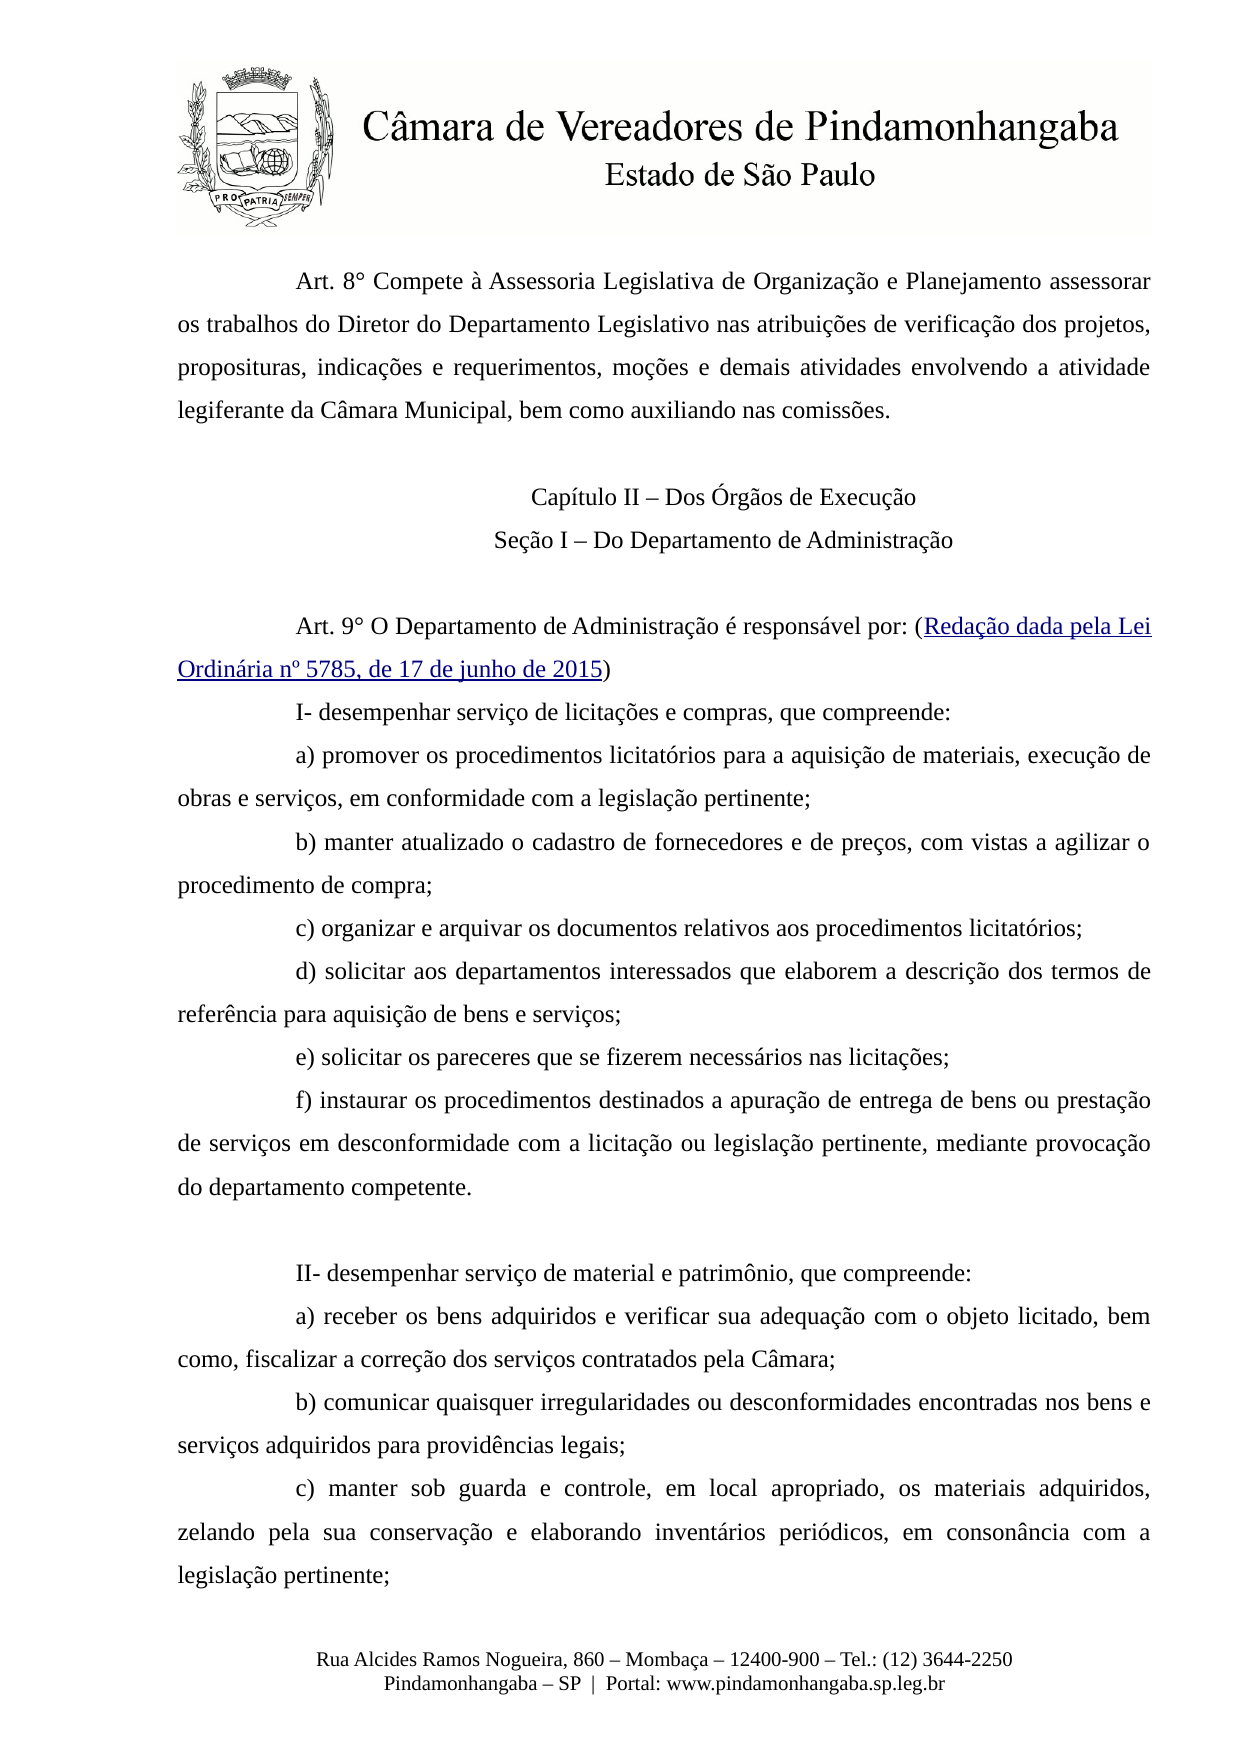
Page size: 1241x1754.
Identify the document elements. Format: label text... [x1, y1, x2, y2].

text c) organizar e arquivar os documentos relativos aos procedimentos licitatórios; [177, 913, 1152, 942]
text I- desempenhar serviço de licitações e compras, que compreende: [177, 697, 1152, 726]
picture [177, 59, 1152, 236]
text a) promover os procedimentos licitatórios para a aquisição de materiais, execução de obras e serviços, em conformidade com a legislação pertinente; [177, 740, 1152, 812]
text Art. 9° O Departamento de Administração é responsável por: (Redação dada pela Lei Ordinária nº 5785, de 17 de junho de 2015) [177, 611, 1152, 683]
text Capítulo II – Dos Órgãos de Execução [177, 482, 1152, 510]
text b) comunicar quaisquer irregularidades ou desconformidades encontradas nos bens e serviços adquiridos para providências legais; [177, 1387, 1152, 1459]
text II- desempenhar serviço de material e patrimônio, que compreende: [177, 1258, 1152, 1287]
text a) receber os bens adquiridos e verificar sua adequação com o objeto licitado, bem como, fiscalizar a correção dos serviços contratados pela Câmara; [177, 1301, 1152, 1373]
text d) solicitar aos departamentos interessados que elaborem a descrição dos termos de referência para aquisição de bens e serviços; [177, 956, 1152, 1028]
text c) manter sob guarda e controle, em local apropriado, os materiais adquiridos, zelando pela sua conservação e elaborando inventários periódicos, em consonância com a legislação pertinente; [177, 1473, 1152, 1588]
text Art. 8° Compete à Assessoria Legislativa de Organização e Planejamento assessorar os trabalhos do Diretor do Departamento Legislativo nas atribuições de verificação dos projetos, proposituras, indicações e requerimentos, moções e demais atividades envolvendo a atividade legiferante da Câmara Municipal, bem como auxiliando nas comissões. [177, 266, 1152, 424]
text f) instaurar os procedimentos destinados a apuração de entrega de bens ou prestação de serviços em desconformidade com a licitação ou legislação pertinente, mediante provocação do departamento competente. [177, 1085, 1152, 1200]
text b) manter atualizado o cadastro de fornecedores e de preços, com vistas a agilizar o procedimento de compra; [177, 827, 1152, 898]
text e) solicitar os pareceres que se fizerem necessários nas licitações; [177, 1042, 1152, 1071]
text Seção I – Do Departamento de Administração [177, 525, 1152, 553]
